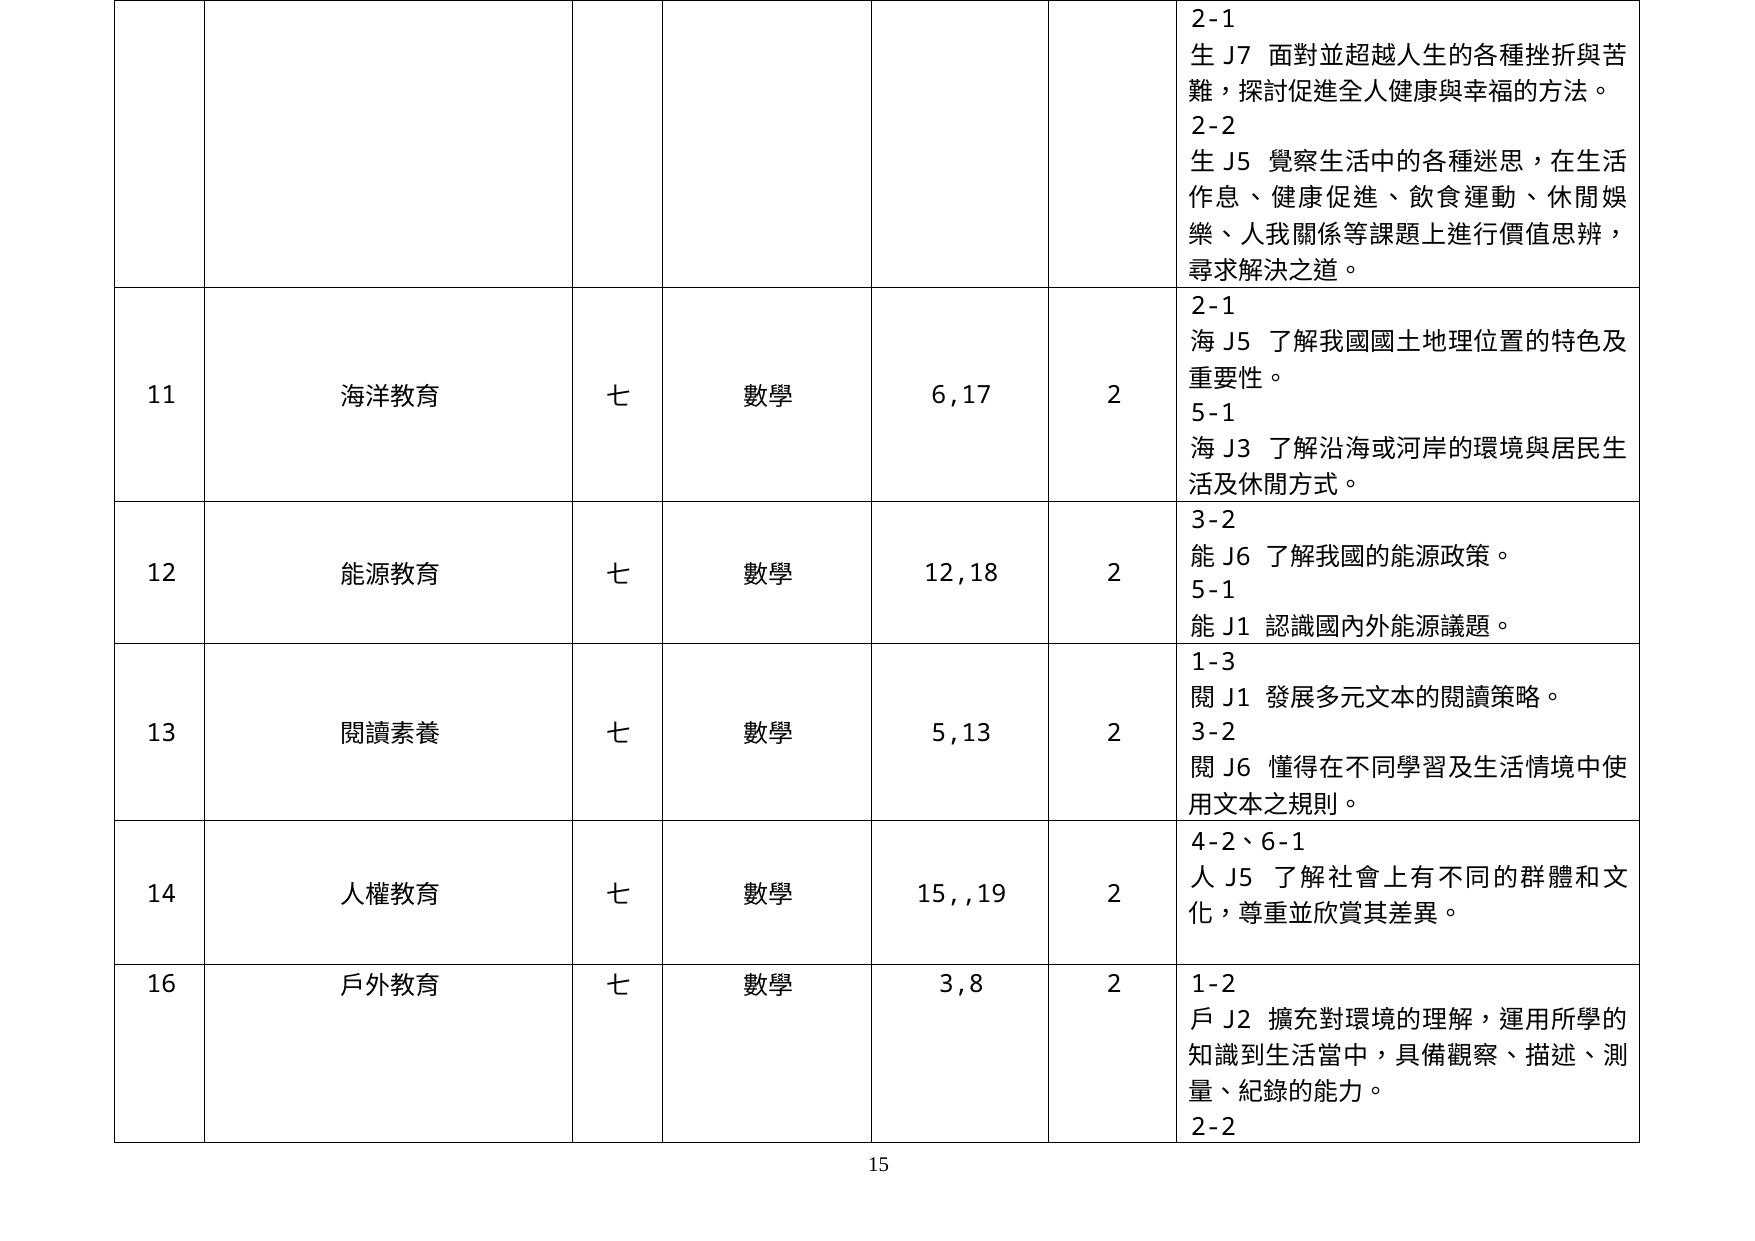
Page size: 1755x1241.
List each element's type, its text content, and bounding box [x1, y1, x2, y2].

table_cell 七 [573, 502, 662, 642]
table_cell 戶外教育 [205, 965, 572, 1142]
table_cell 七 [573, 821, 662, 964]
table_cell [872, 1, 1048, 287]
table_cell 七 [573, 288, 662, 501]
table_cell 能源教育 [205, 502, 572, 642]
table_cell 閱讀素養 [205, 644, 572, 820]
table_cell 13 [115, 644, 204, 820]
table_cell 數學 [663, 502, 871, 642]
table_cell 海洋教育 [205, 288, 572, 501]
table_cell 2 [1049, 502, 1176, 642]
table_cell 14 [115, 821, 204, 964]
table_cell [663, 1, 871, 287]
table_cell [115, 1, 204, 287]
table_cell 16 [115, 965, 204, 1142]
table_cell [1049, 1, 1176, 287]
table_cell 6,17 [872, 288, 1048, 501]
table_cell 人權教育 [205, 821, 572, 964]
table_cell 4-2、6-1 人J5 了解社會上有不同的群體和文化，尊重並欣賞其差異。 [1177, 821, 1639, 964]
table_cell 2 [1049, 821, 1176, 964]
table_cell 數學 [663, 644, 871, 820]
table_cell 11 [115, 288, 204, 501]
table_cell 2-1 海J5 了解我國國土地理位置的特色及重要性。 5-1 海J3 了解沿海或河岸的環境與居民生活及休閒方式。 [1177, 288, 1639, 501]
table_cell 2 [1049, 644, 1176, 820]
table_cell 3,8 [872, 965, 1048, 1142]
table_cell 12 [115, 502, 204, 642]
table_cell [573, 1, 662, 287]
table_cell 數學 [663, 965, 871, 1142]
table_cell 七 [573, 644, 662, 820]
table_cell 2 [1049, 965, 1176, 1142]
table_cell 1-2 戶J2 擴充對環境的理解，運用所學的知識到生活當中，具備觀察、描述、測量、紀錄的能力。 2-2 [1177, 965, 1639, 1142]
table_cell 12,18 [872, 502, 1048, 642]
table_cell 3-2 能J6 了解我國的能源政策。 5-1 能J1 認識國內外能源議題。 [1177, 502, 1639, 642]
table_cell 數學 [663, 288, 871, 501]
table_cell 七 [573, 965, 662, 1142]
table_cell 1-3 閱J1 發展多元文本的閱讀策略。 3-2 閱J6 懂得在不同學習及生活情境中使用文本之規則。 [1177, 644, 1639, 820]
table_cell 2 [1049, 288, 1176, 501]
table_cell [205, 1, 572, 287]
table_cell 2-1 生J7 面對並超越人生的各種挫折與苦難，探討促進全人健康與幸福的方法。 2-2 生J5 覺察生活中的各種迷思，在生活作息、健康促進、飲食運動、休閒娛樂、人我關係等課題上進行價值思辨，尋求解決之道。 [1177, 1, 1639, 287]
table_cell 15,,19 [872, 821, 1048, 964]
table_cell 5,13 [872, 644, 1048, 820]
table_cell 數學 [663, 821, 871, 964]
